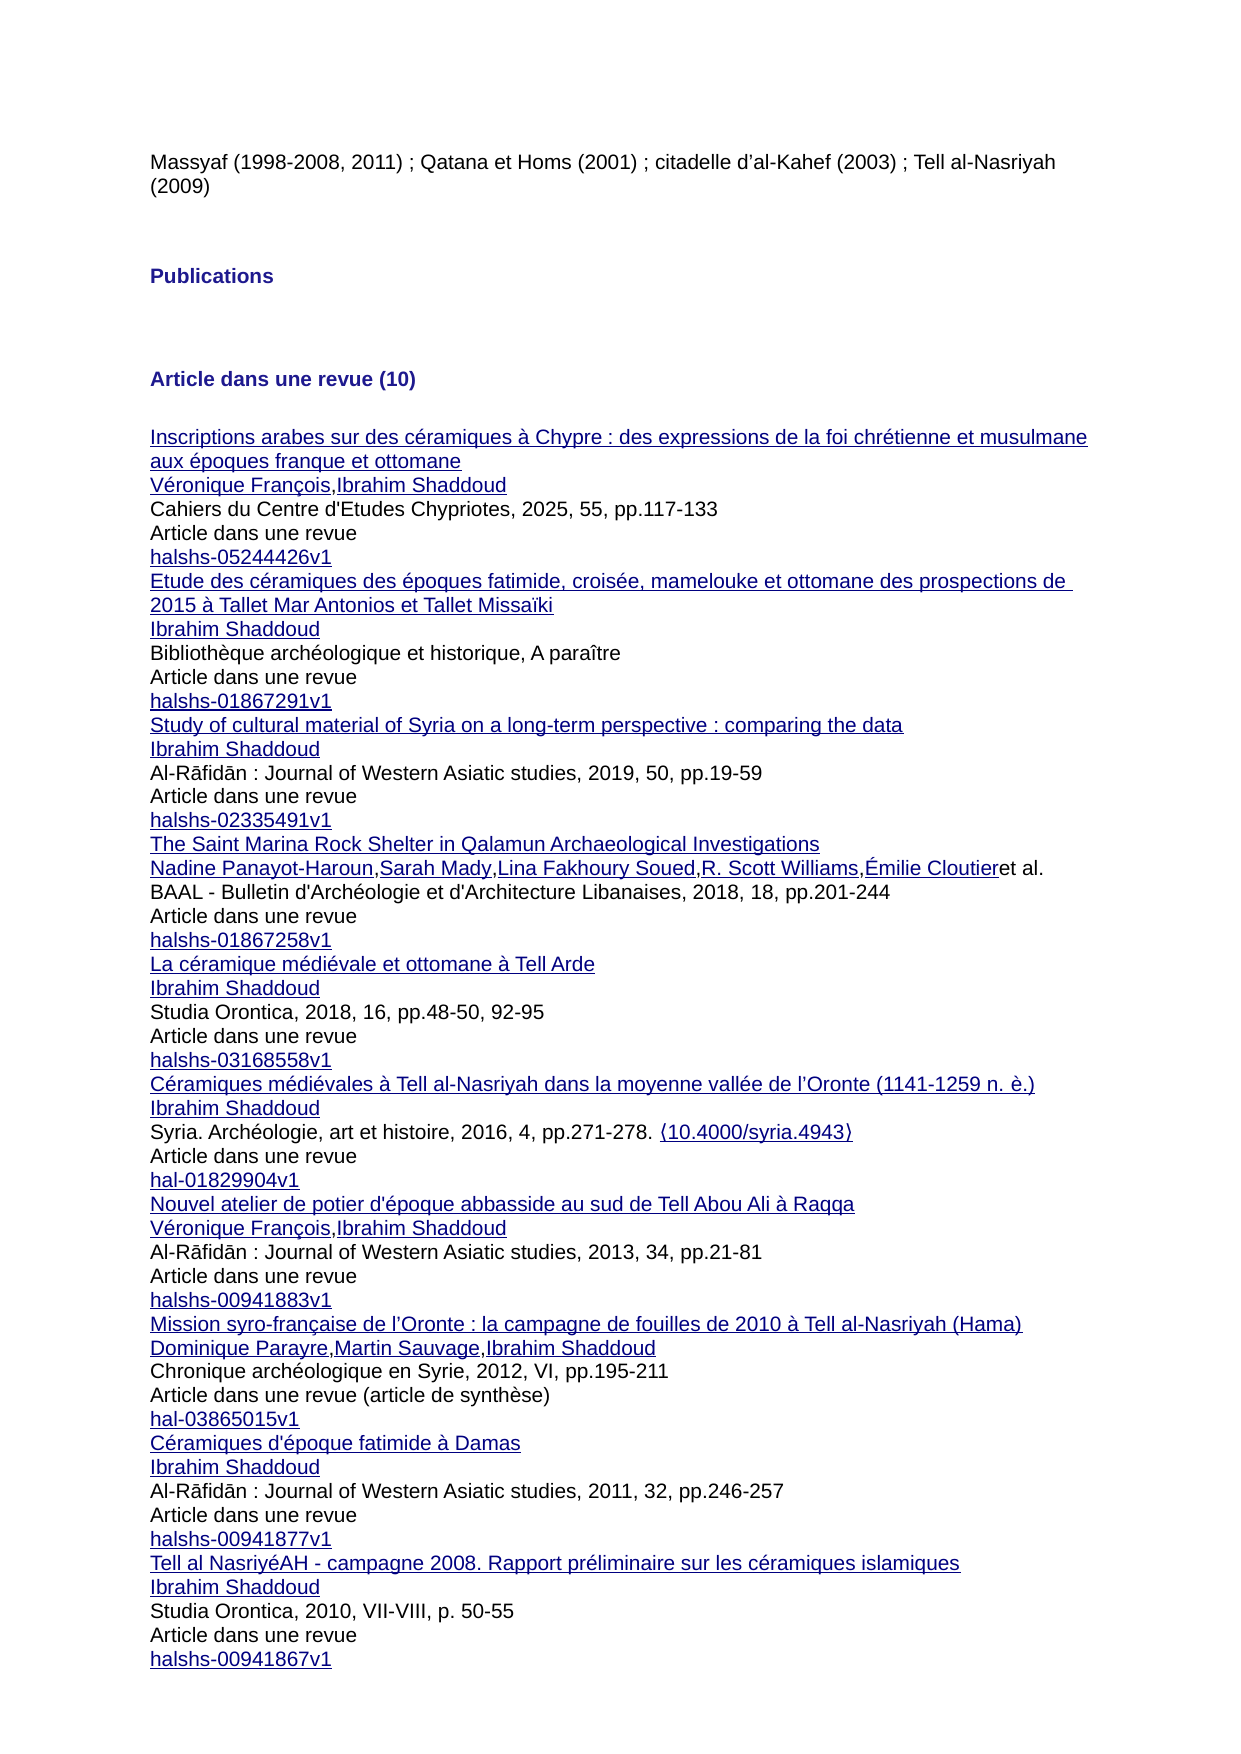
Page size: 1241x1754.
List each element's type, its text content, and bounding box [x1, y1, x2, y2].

table_cell Céramiques d'époque fatimide à Damas Ibrahim Shaddoud Al-Rāfidān : Journal of Western Asiatic studies, 2011, 32, pp.246-257 Article dans une revue halshs-00941877v1 [150, 1431, 1090, 1551]
subtitle Article dans une revue (10) [150, 367, 1090, 391]
table_header Inscriptions arabes sur des céramiques à Chypre : des expressions de la foi chrétienne et musulmane aux époques franque et ottomane Véronique François,Ibrahim Shaddoud Cahiers du Centre d'Etudes Chypriotes, 2025, 55, pp.117-133 Article dans une revue halshs-05244426v1 [150, 425, 1090, 569]
table_cell Mission syro-française de l’Oronte : la campagne de fouilles de 2010 à Tell al-Nasriyah (Hama) Dominique Parayre,Martin Sauvage,Ibrahim Shaddoud Chronique archéologique en Syrie, 2012, VI, pp.195-211 Article dans une revue (article de synthèse) hal-03865015v1 [150, 1311, 1090, 1431]
table_cell Nouvel atelier de potier d'époque abbasside au sud de Tell Abou Ali à Raqqa Véronique François,Ibrahim Shaddoud Al-Rāfidān : Journal of Western Asiatic studies, 2013, 34, pp.21-81 Article dans une revue halshs-00941883v1 [150, 1192, 1090, 1311]
table_cell Céramiques médiévales à Tell al-Nasriyah dans la moyenne vallée de l’Oronte (1141-1259 n. è.) Ibrahim Shaddoud Syria. Archéologie, art et histoire, 2016, 4, pp.271-278. ⟨10.4000/syria.4943⟩ Article dans une revue hal-01829904v1 [150, 1072, 1090, 1192]
table_cell The Saint Marina Rock Shelter in Qalamun Archaeological Investigations Nadine Panayot-Haroun,Sarah Mady,Lina Fakhoury Soued,R. Scott Williams,Émilie Cloutieret al. BAAL - Bulletin d'Archéologie et d'Architecture Libanaises, 2018, 18, pp.201-244 Article dans une revue halshs-01867258v1 [150, 832, 1090, 952]
table_cell Etude des céramiques des époques fatimide, croisée, mamelouke et ottomane des prospections de 2015 à Tallet Mar Antonios et Tallet Missaïki Ibrahim Shaddoud Bibliothèque archéologique et historique, A paraître Article dans une revue halshs-01867291v1 [150, 569, 1090, 712]
table_cell Tell al NasriyéAH - campagne 2008. Rapport préliminaire sur les céramiques islamiques Ibrahim Shaddoud Studia Orontica, 2010, VII-VIII, p. 50-55 Article dans une revue halshs-00941867v1 [150, 1551, 1090, 1671]
text Massyaf (1998-2008, 2011) ; Qatana et Homs (2001) ; citadelle d’al-Kahef (2003) ; Tell al-Nasriyah (2009) [150, 150, 1090, 198]
subtitle Publications [150, 263, 1090, 287]
table_cell La céramique médiévale et ottomane à Tell Arde Ibrahim Shaddoud Studia Orontica, 2018, 16, pp.48-50, 92-95 Article dans une revue halshs-03168558v1 [150, 952, 1090, 1072]
table_cell Study of cultural material of Syria on a long-term perspective : comparing the data Ibrahim Shaddoud Al-Rāfidān : Journal of Western Asiatic studies, 2019, 50, pp.19-59 Article dans une revue halshs-02335491v1 [150, 713, 1090, 832]
